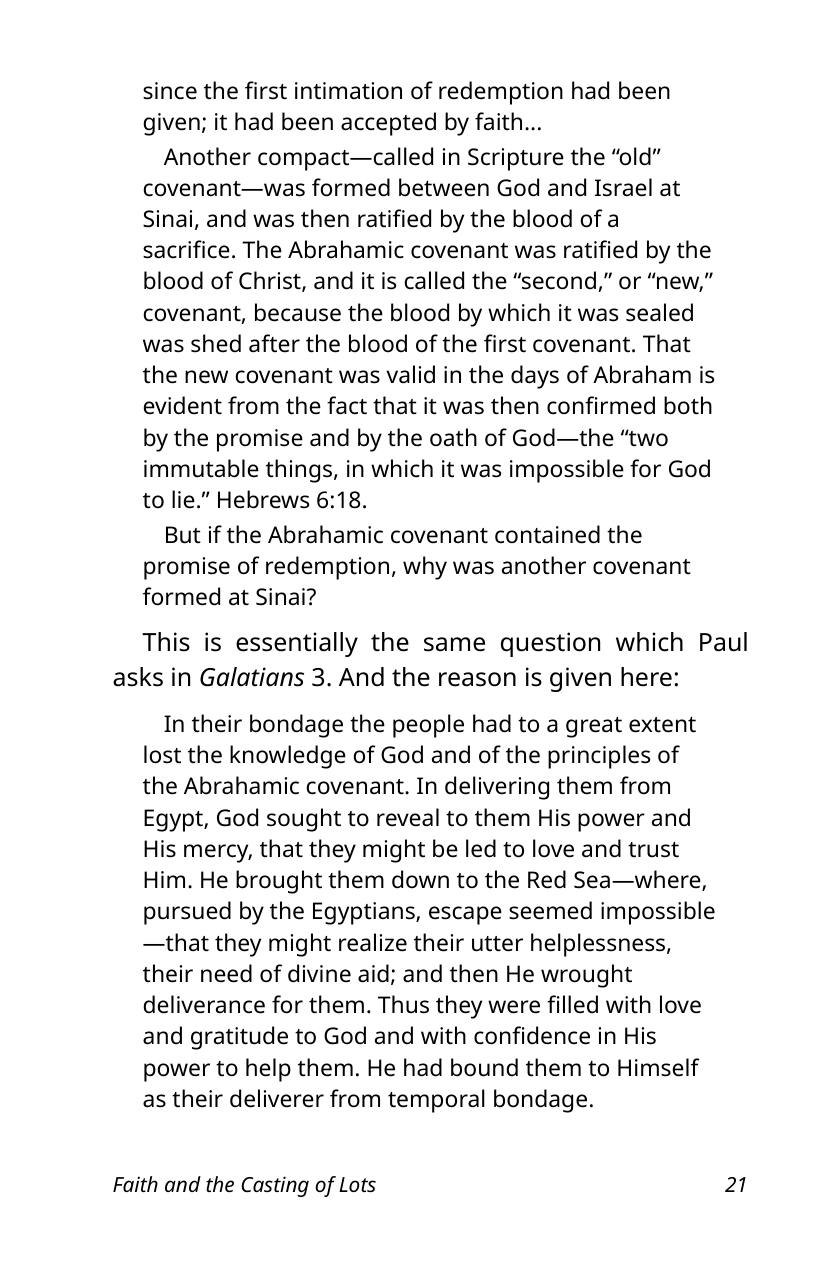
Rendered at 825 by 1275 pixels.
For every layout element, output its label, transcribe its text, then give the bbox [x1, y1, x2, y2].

text Another compact—called in Scripture the “old” covenant—was formed between God and Israel at Sinai, and was then ratified by the blood of a sacrifice. The Abrahamic covenant was ratified by the blood of Christ, and it is called the “second,” or “new,” covenant, because the blood by which it was sealed was shed after the blood of the first covenant. That the new covenant was valid in the days of Abraham is evident from the fact that it was then confirmed both by the promise and by the oath of God—the “two immutable things, in which it was impossible for God to lie.” Hebrews 6:18. [142, 141, 720, 516]
text since the first intimation of redemption had been given; it had been accepted by faith... [142, 75, 720, 137]
text In their bondage the people had to a great extent lost the knowledge of God and of the principles of the Abrahamic covenant. In delivering them from Egypt, God sought to reveal to them His power and His mercy, that they might be led to love and trust Him. He brought them down to the Red Sea—where, pursued by the Egyptians, escape seemed impossible—that they might realize their utter helplessness, their need of divine aid; and then He wrought deliverance for them. Thus they were filled with love and gratitude to God and with confidence in His power to help them. He had bound them to Himself as their deliverer from temporal bondage. [142, 708, 720, 1114]
text This is essentially the same question which Paul asks in Galatians 3. And the reason is given here: [112, 624, 750, 694]
text But if the Abrahamic covenant contained the promise of redemption, why was another covenant formed at Sinai? [142, 518, 720, 612]
